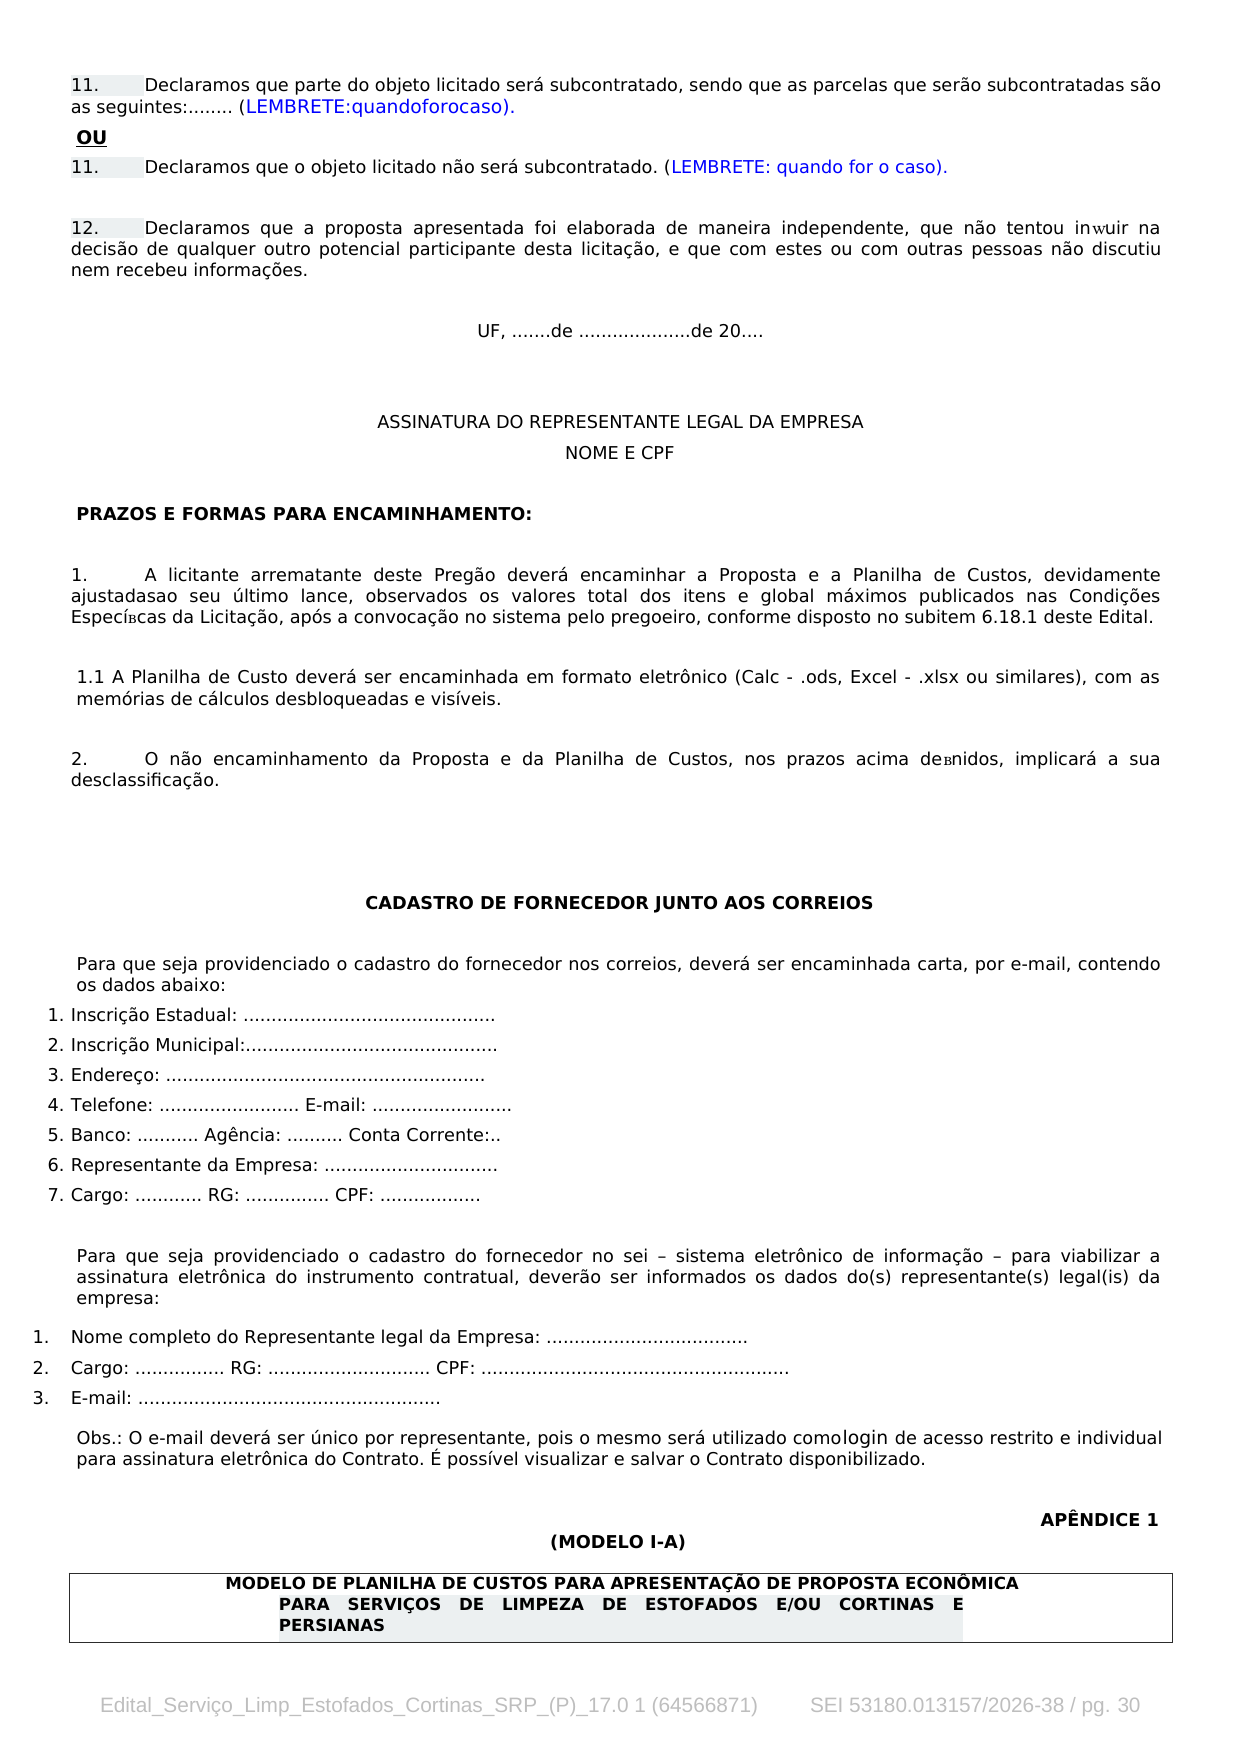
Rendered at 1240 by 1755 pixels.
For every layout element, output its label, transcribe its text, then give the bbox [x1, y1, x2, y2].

table_cell [70, 1595, 279, 1642]
text Para que seja providenciado o cadastro do fornecedor no sei – sistema eletrônico de informação – para viabilizar a assinatura eletrônica do instrumento contratual, deverão ser informados os dados do(s) representante(s) legal(is) da empresa: [76, 1246, 1163, 1309]
text PRAZOS E FORMAS PARA ENCAMINHAMENTO: [76, 503, 1169, 524]
list Telefone: ......................... E-mail: ......................... [47, 1095, 1163, 1116]
list Cargo: ................ RG: ............................. CPF: ....................................................... [32, 1358, 1163, 1378]
text APÊNDICE 1 (MODELO I-A) [550, 1510, 1169, 1553]
list Banco: ........... Agência: .......... Conta Corrente:.. [47, 1125, 1163, 1146]
table_cell [963, 1595, 1172, 1642]
text NOME E CPF [72, 443, 1167, 463]
text CADASTRO DE FORNECEDOR JUNTO AOS CORREIOS [72, 893, 1167, 914]
text Obs.: O e-mail deverá ser único por representante, pois o mesmo será utilizado comologin de acesso restrito e individual para assinatura eletrônica do Contrato. É possível visualizar e salvar o Contrato disponibilizado. [76, 1427, 1163, 1470]
list O não encaminhamento da Proposta e da Planilha de Custos, nos prazos acima denidos, implicará a sua desclassificação. [71, 749, 1163, 791]
list Declaramos que a proposta apresentada foi elaborada de maneira independente, que não tentou inuir na decisão de qualquer outro potencial participante desta licitação, e que com estes ou com outras pessoas não discutiu nem recebeu informações. [71, 218, 1163, 281]
list A licitante arrematante deste Pregão deverá encaminhar a Proposta e a Planilha de Custos, devidamente ajustadasao seu último lance, observados os valores total dos itens e global máximos publicados nas Condições Especícas da Licitação, após a convocação no sistema pelo pregoeiro, conforme disposto no subitem 6.18.1 deste Edital. [71, 564, 1163, 627]
list Inscrição Municipal:............................................. [47, 1035, 1163, 1056]
text UF, .......de ....................de 20.... [72, 321, 1169, 341]
list Declaramos que o objeto licitado não será subcontratado. (LEMBRETE: quando for o caso). [144, 157, 1163, 178]
text 1.1 A Planilha de Custo deverá ser encaminhada em formato eletrônico (Calc - .ods, Excel - .xlsx ou similares), com as memórias de cálculos desbloqueadas e visíveis. [76, 667, 1163, 709]
list Endereço: ......................................................... [47, 1065, 1163, 1086]
subtitle OU [76, 127, 1169, 149]
list Inscrição Estadual: ............................................. [47, 1005, 1163, 1026]
table_cell PARA SERVIÇOS DE LIMPEZA DE ESTOFADOS E/OU CORTINAS E PERSIANAS [279, 1595, 963, 1642]
list Cargo: ............ RG: ............... CPF: .................. [47, 1185, 1163, 1206]
list E-mail: ...................................................... [32, 1388, 1163, 1408]
table_header MODELO DE PLANILHA DE CUSTOS PARA APRESENTAÇÃO DE PROPOSTA ECONÔMICA [70, 1574, 1172, 1595]
text ASSINATURA DO REPRESENTANTE LEGAL DA EMPRESA [72, 412, 1169, 433]
list Representante da Empresa: ............................... [47, 1155, 1163, 1176]
text Para que seja providenciado o cadastro do fornecedor nos correios, deverá ser encaminhada carta, por e-mail, contendo os dados abaixo: [76, 954, 1163, 996]
list Declaramos que parte do objeto licitado será subcontratado, sendo que as parcelas que serão subcontratadas são as seguintes:........ (LEMBRETE:quandoforocaso). [71, 75, 1163, 118]
list Nome completo do Representante legal da Empresa: .................................... [32, 1327, 1163, 1348]
